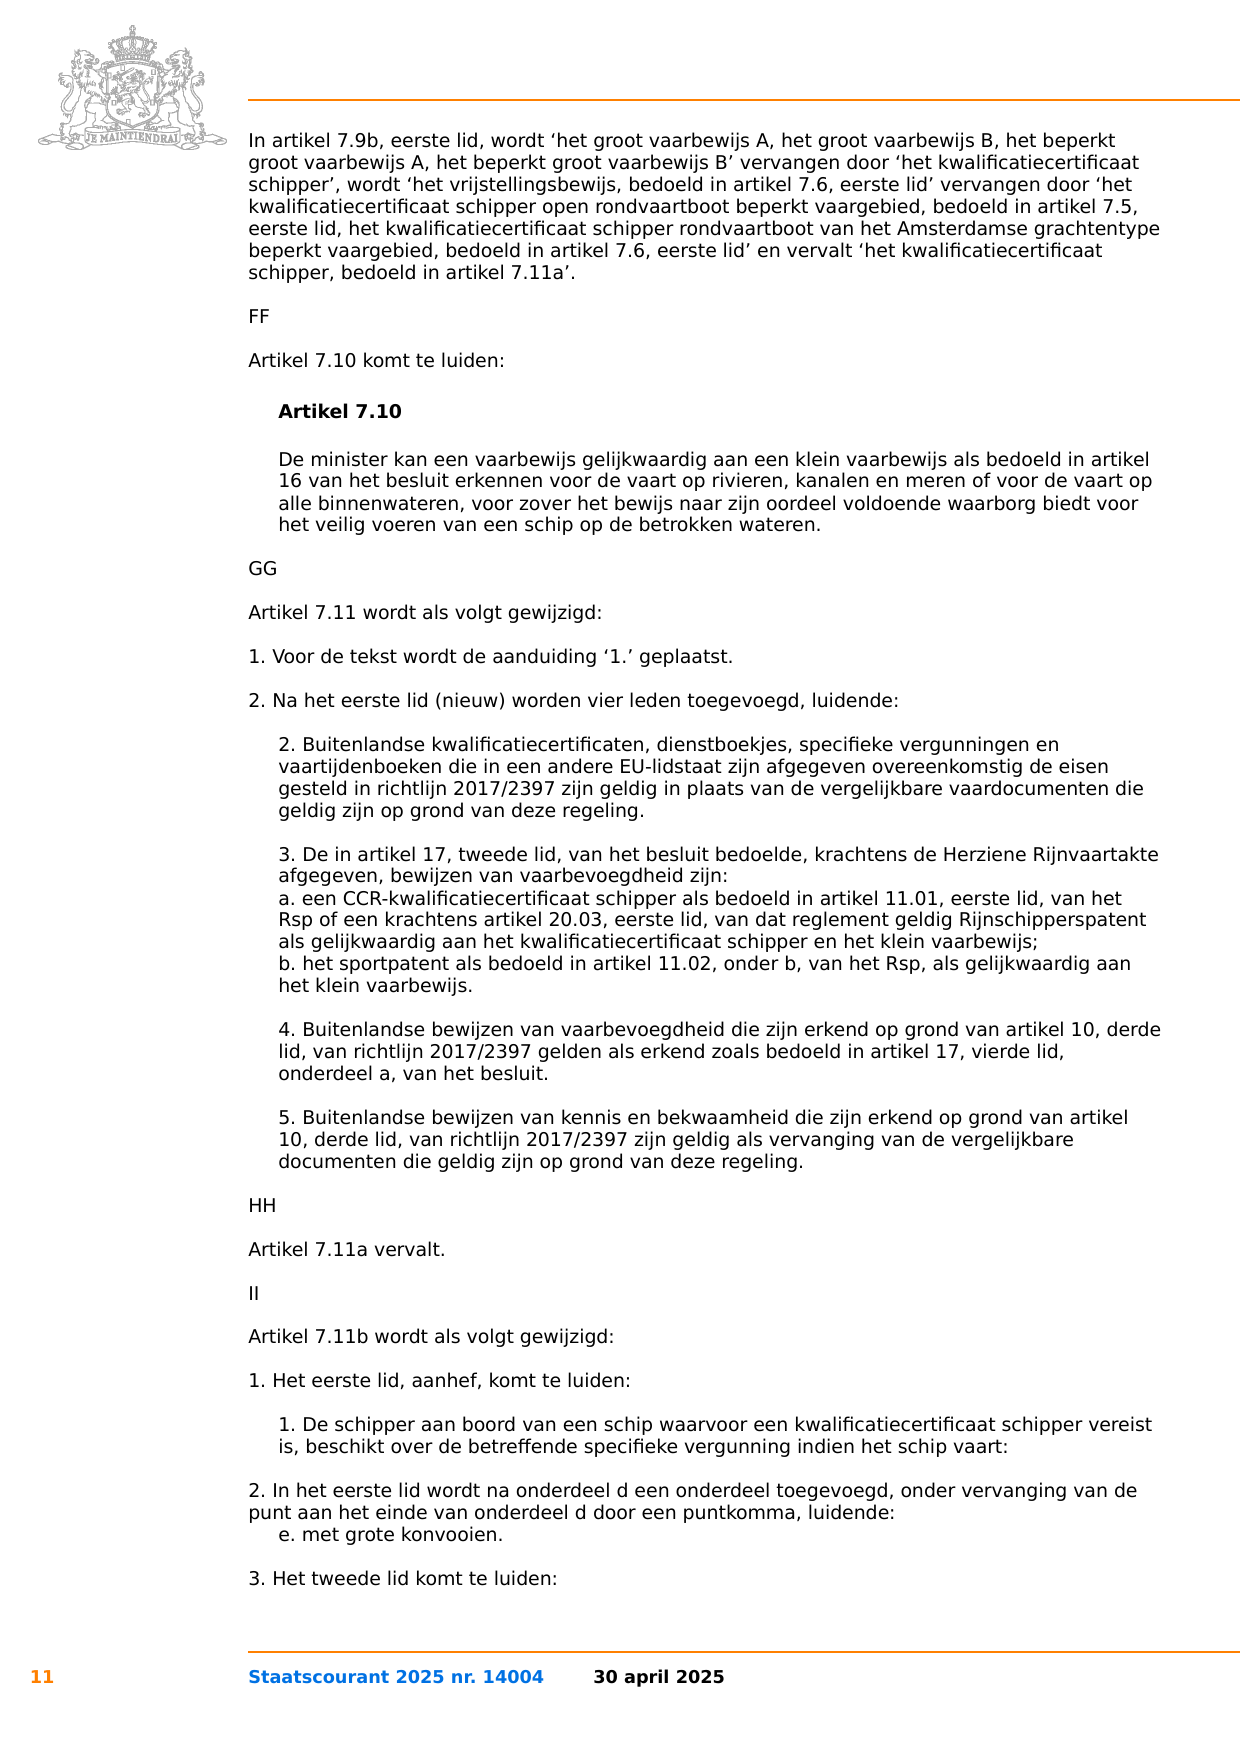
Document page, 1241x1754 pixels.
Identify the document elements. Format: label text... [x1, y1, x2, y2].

text 1. Het eerste lid, aanhef, komt te luiden: [248, 1370, 1163, 1392]
text 2. Buitenlandse kwalificatiecertificaten, dienstboekjes, specifieke vergunningen en vaartijdenboeken die in een andere EU-lidstaat zijn afgegeven overeenkomstig de eisen gesteld in richtlijn 2017/2397 zijn geldig in plaats van de vergelijkbare vaardocumenten die geldig zijn op grond van deze regeling. [278, 734, 1163, 822]
subtitle Artikel 7.10 [278, 401, 1163, 423]
text 3. De in artikel 17, tweede lid, van het besluit bedoelde, krachtens de Herziene Rijnvaartakte afgegeven, bewijzen van vaarbevoegdheid zijn: [278, 843, 1163, 887]
text Artikel 7.11 wordt als volgt gewijzigd: [248, 602, 1163, 624]
text 1. De schipper aan boord van een schip waarvoor een kwalificatiecertificaat schipper vereist is, beschikt over de betreffende specifieke vergunning indien het schip vaart: [278, 1414, 1163, 1458]
text GG [248, 558, 1163, 580]
text 1. Voor de tekst wordt de aanduiding ‘1.’ geplaatst. [248, 646, 1163, 668]
text 2. In het eerste lid wordt na onderdeel d een onderdeel toegevoegd, onder vervanging van de punt aan het einde van onderdeel d door een puntkomma, luidende: [248, 1480, 1163, 1524]
text b. het sportpatent als bedoeld in artikel 11.02, onder b, van het Rsp, als gelijkwaardig aan het klein vaarbewijs. [278, 953, 1163, 997]
text FF [248, 306, 1163, 328]
text 4. Buitenlandse bewijzen van vaarbevoegdheid die zijn erkend op grond van artikel 10, derde lid, van richtlijn 2017/2397 gelden als erkend zoals bedoeld in artikel 17, vierde lid, onderdeel a, van het besluit. [278, 1019, 1163, 1085]
text Artikel 7.10 komt te luiden: [248, 349, 1163, 371]
text e. met grote konvooien. [278, 1524, 1163, 1546]
picture [38, 25, 227, 150]
text Artikel 7.11b wordt als volgt gewijzigd: [248, 1326, 1163, 1348]
text 3. Het tweede lid komt te luiden: [248, 1568, 1163, 1590]
text Artikel 7.11a vervalt. [248, 1239, 1163, 1261]
text HH [248, 1195, 1163, 1217]
text In artikel 7.9b, eerste lid, wordt ‘het groot vaarbewijs A, het groot vaarbewijs B, het beperkt groot vaarbewijs A, het beperkt groot vaarbewijs B’ vervangen door ‘het kwalificatiecertificaat schipper’, wordt ‘het vrijstellingsbewijs, bedoeld in artikel 7.6, eerste lid’ vervangen door ‘het kwalificatiecertificaat schipper open rondvaartboot beperkt vaargebied, bedoeld in artikel 7.5, eerste lid, het kwalificatiecertificaat schipper rondvaartboot van het Amsterdamse grachtentype beperkt vaargebied, bedoeld in artikel 7.6, eerste lid’ en vervalt ‘het kwalificatiecertificaat schipper, bedoeld in artikel 7.11a’. [248, 130, 1163, 284]
text a. een CCR-kwalificatiecertificaat schipper als bedoeld in artikel 11.01, eerste lid, van het Rsp of een krachtens artikel 20.03, eerste lid, van dat reglement geldig Rijnschipperspatent als gelijkwaardig aan het kwalificatiecertificaat schipper en het klein vaarbewijs; [278, 887, 1163, 953]
text 5. Buitenlandse bewijzen van kennis en bekwaamheid die zijn erkend op grond van artikel 10, derde lid, van richtlijn 2017/2397 zijn geldig als vervanging van de vergelijkbare documenten die geldig zijn op grond van deze regeling. [278, 1107, 1163, 1173]
text 2. Na het eerste lid (nieuw) worden vier leden toegevoegd, luidende: [248, 690, 1163, 712]
text De minister kan een vaarbewijs gelijkwaardig aan een klein vaarbewijs als bedoeld in artikel 16 van het besluit erkennen voor de vaart op rivieren, kanalen en meren of voor de vaart op alle binnenwateren, voor zover het bewijs naar zijn oordeel voldoende waarborg biedt voor het veilig voeren van een schip op de betrokken wateren. [278, 448, 1163, 536]
text II [248, 1282, 1163, 1304]
